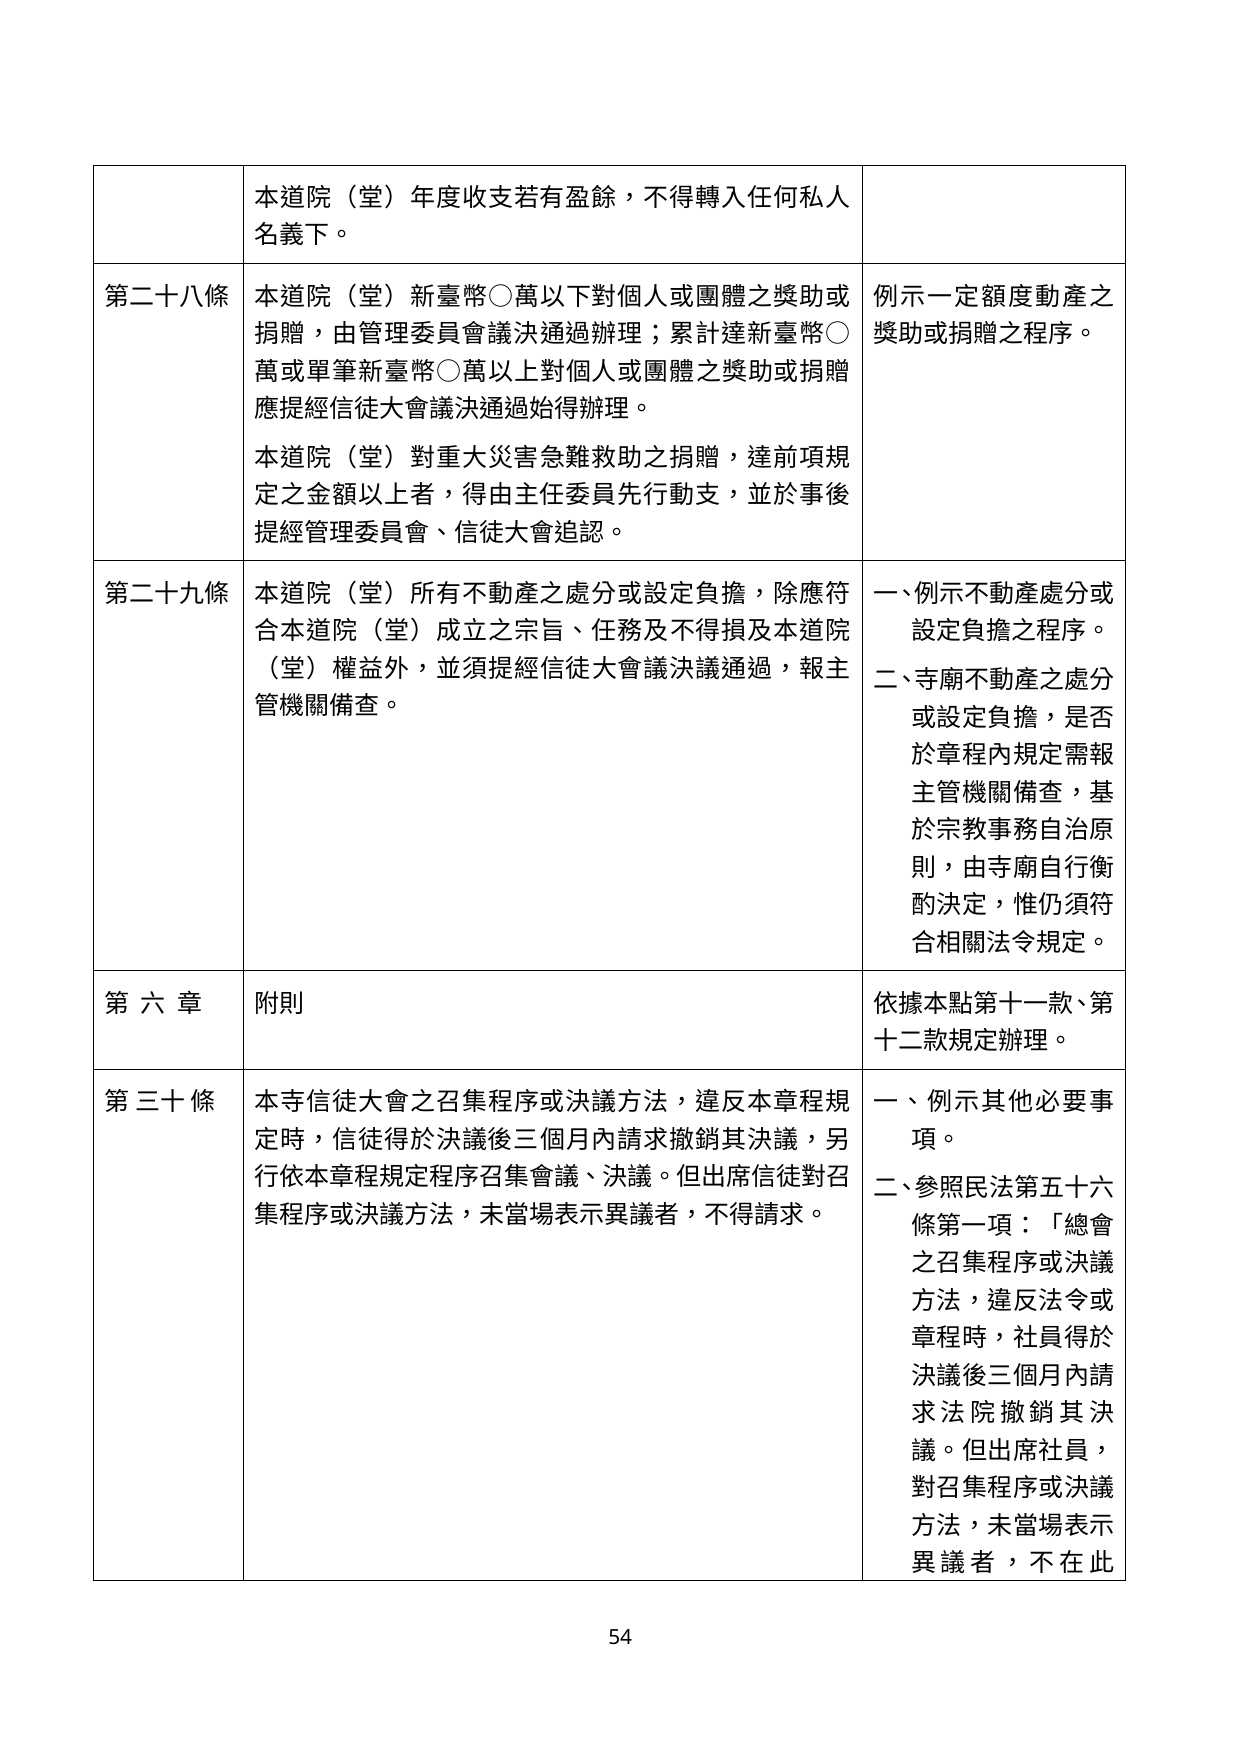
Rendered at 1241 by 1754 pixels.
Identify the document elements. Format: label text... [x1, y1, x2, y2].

table_cell 本道院（堂）所有不動產之處分或設定負擔，除應符合本道院（堂）成立之宗旨、任務及不得損及本道院（堂）權益外，並須提經信徒大會議決議通過，報主管機關備查。 [244, 561, 862, 970]
table_cell 一、例示不動產處分或設定負擔之程序。 二、寺廟不動產之處分或設定負擔，是否於章程內規定需報主管機關備查，基於宗教事務自治原則，由寺廟自行衡酌決定，惟仍須符合相關法令規定。 [863, 561, 1125, 970]
table_cell 第二十九條 [94, 561, 243, 970]
table_cell 第 六 章 [94, 971, 243, 1069]
table_cell 例示一定額度動產之獎助或捐贈之程序。 [863, 264, 1125, 560]
table_cell [94, 166, 243, 263]
table_cell 一、例示其他必要事項。 二、參照民法第五十六條第一項：「總會之召集程序或決議方法，違反法令或章程時，社員得於決議後三個月內請求法院撤銷其決議。但出席社員，對召集程序或決議方法，未當場表示異議者，不在此 [863, 1070, 1125, 1580]
table_cell 本道院（堂）年度收支若有盈餘，不得轉入任何私人名義下。 [244, 166, 862, 263]
table_cell 第 三十 條 [94, 1070, 243, 1580]
table_cell 依據本點第十一款、第十二款規定辦理。 [863, 971, 1125, 1069]
table_cell 本道院（堂）新臺幣○萬以下對個人或團體之獎助或捐贈，由管理委員會議決通過辦理；累計達新臺幣○萬或單筆新臺幣○萬以上對個人或團體之獎助或捐贈應提經信徒大會議決通過始得辦理。 本道院（堂）對重大災害急難救助之捐贈，達前項規定之金額以上者，得由主任委員先行動支，並於事後提經管理委員會、信徒大會追認。 [244, 264, 862, 560]
table_cell 附則 [244, 971, 862, 1069]
table_cell [863, 166, 1125, 263]
table_cell 第二十八條 [94, 264, 243, 560]
table_cell 本寺信徒大會之召集程序或決議方法，違反本章程規定時，信徒得於決議後三個月內請求撤銷其決議，另行依本章程規定程序召集會議、決議。但出席信徒對召集程序或決議方法，未當場表示異議者，不得請求。 [244, 1070, 862, 1580]
